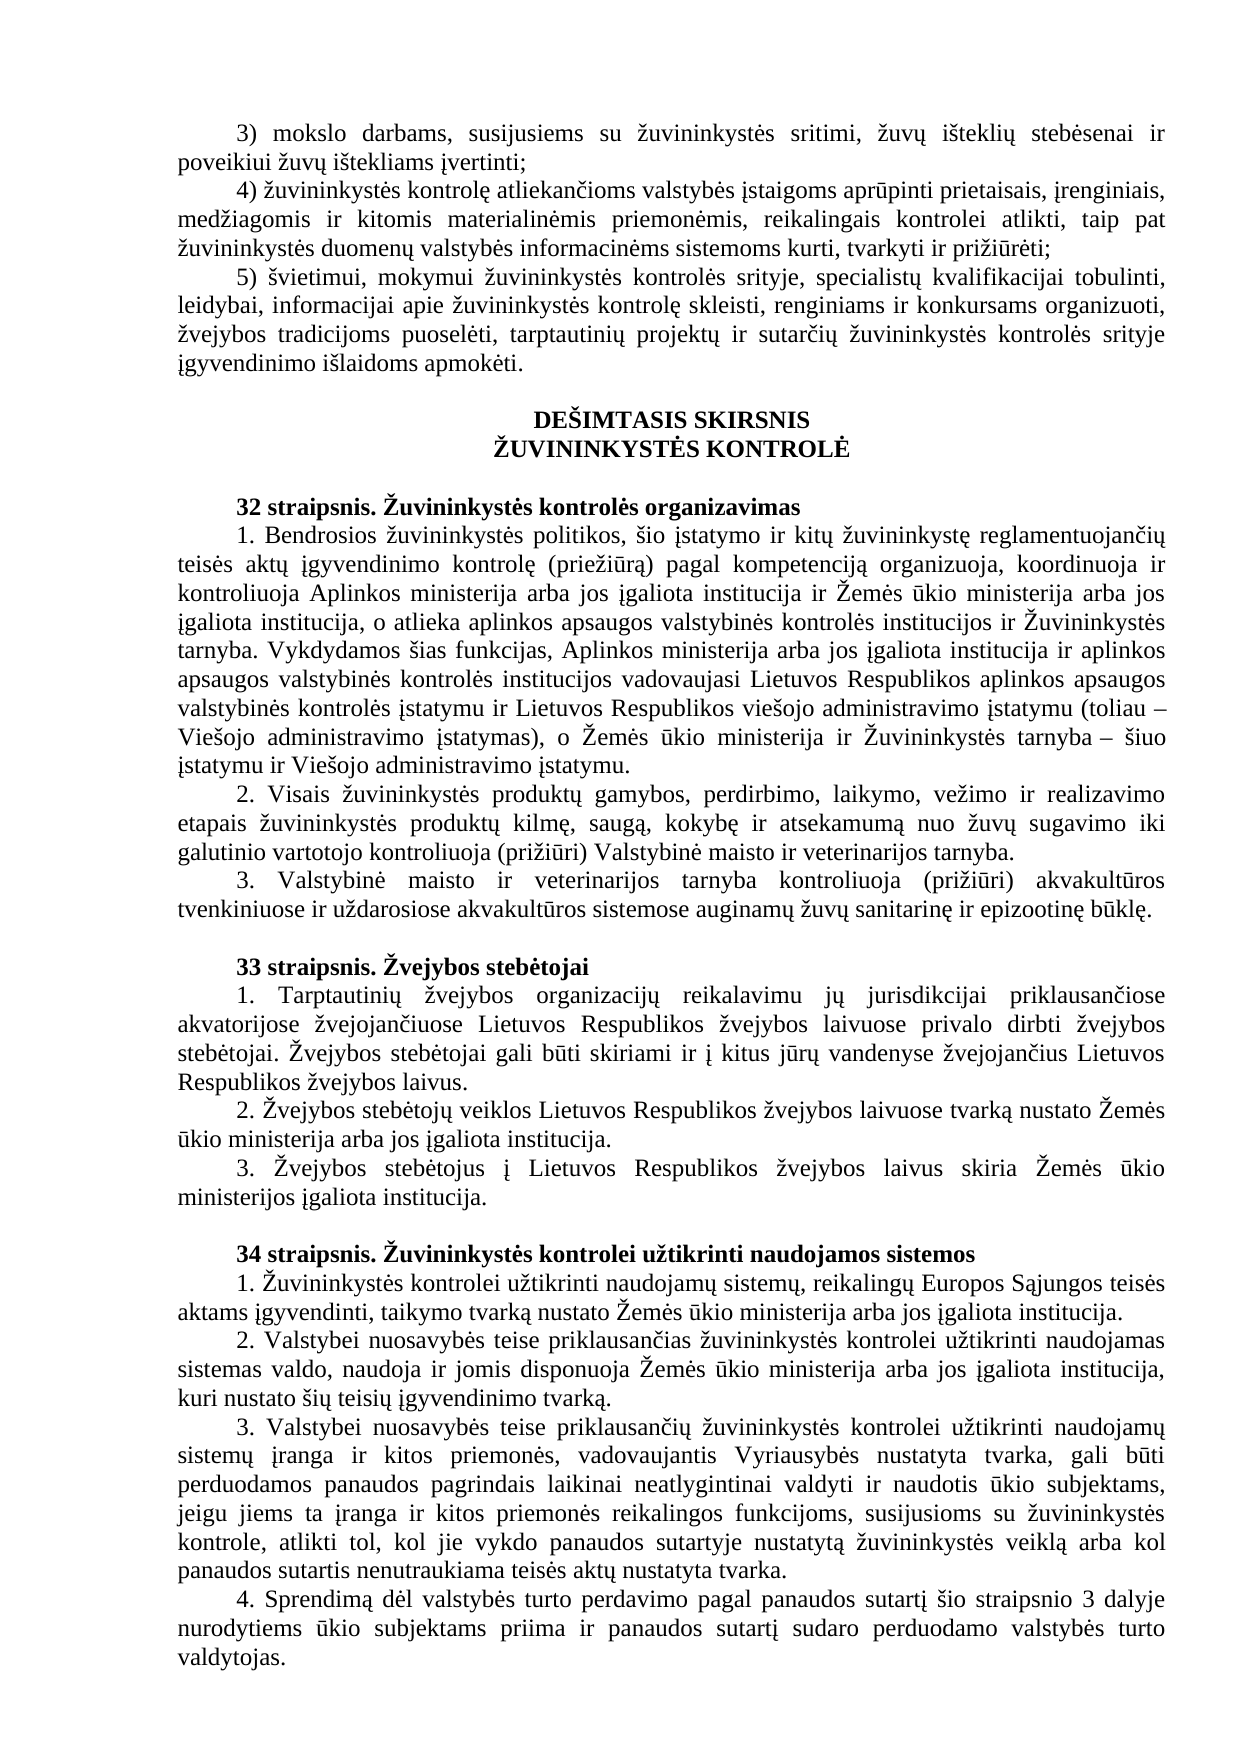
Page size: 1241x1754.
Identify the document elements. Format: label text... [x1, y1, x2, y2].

text 3) mokslo darbams, susijusiems su žuvininkystės sritimi, žuvų išteklių stebėsenai ir poveikiui žuvų ištekliams įvertinti; [177, 118, 1166, 176]
text 5) švietimui, mokymui žuvininkystės kontrolės srityje, specialistų kvalifikacijai tobulinti, leidybai, informacijai apie žuvininkystės kontrolę skleisti, renginiams ir konkursams organizuoti, žvejybos tradicijoms puoselėti, tarptautinių projektų ir sutarčių žuvininkystės kontrolės srityje įgyvendinimo išlaidoms apmokėti. [177, 262, 1166, 377]
text 3. Valstybinė maisto ir veterinarijos tarnyba kontroliuoja (prižiūri) akvakultūros tvenkiniuose ir uždarosiose akvakultūros sistemose auginamų žuvų sanitarinę ir epizootinę būklę. [177, 866, 1166, 923]
text DEŠIMTASIS SKIRSNIS [177, 406, 1166, 434]
text 1. Bendrosios žuvininkystės politikos, šio įstatymo ir kitų žuvininkystę reglamentuojančių teisės aktų įgyvendinimo kontrolę (priežiūrą) pagal kompetenciją organizuoja, koordinuoja ir kontroliuoja Aplinkos ministerija arba jos įgaliota institucija ir Žemės ūkio ministerija arba jos įgaliota institucija, o atlieka aplinkos apsaugos valstybinės kontrolės institucijos ir Žuvininkystės tarnyba. Vykdydamos šias funkcijas, Aplinkos ministerija arba jos įgaliota institucija ir aplinkos apsaugos valstybinės kontrolės institucijos vadovaujasi Lietuvos Respublikos aplinkos apsaugos valstybinės kontrolės įstatymu ir Lietuvos Respublikos viešojo administravimo įstatymu (toliau – Viešojo administravimo įstatymas), o Žemės ūkio ministerija ir Žuvininkystės tarnyba – šiuo įstatymu ir Viešojo administravimo įstatymu. [177, 521, 1166, 779]
text 4. Sprendimą dėl valstybės turto perdavimo pagal panaudos sutartį šio straipsnio 3 dalyje nurodytiems ūkio subjektams priima ir panaudos sutartį sudaro perduodamo valstybės turto valdytojas. [177, 1584, 1166, 1671]
text 34 straipsnis. Žuvininkystės kontrolei užtikrinti naudojamos sistemos [177, 1239, 1166, 1268]
text 3. Žvejybos stebėtojus į Lietuvos Respublikos žvejybos laivus skiria Žemės ūkio ministerijos įgaliota institucija. [177, 1153, 1166, 1211]
text 2. Valstybei nuosavybės teise priklausančias žuvininkystės kontrolei užtikrinti naudojamas sistemas valdo, naudoja ir jomis disponuoja Žemės ūkio ministerija arba jos įgaliota institucija, kuri nustato šių teisių įgyvendinimo tvarką. [177, 1326, 1166, 1412]
text 2. Visais žuvininkystės produktų gamybos, perdirbimo, laikymo, vežimo ir realizavimo etapais žuvininkystės produktų kilmę, saugą, kokybę ir atsekamumą nuo žuvų sugavimo iki galutinio vartotojo kontroliuoja (prižiūri) Valstybinė maisto ir veterinarijos tarnyba. [177, 779, 1166, 866]
text 3. Valstybei nuosavybės teise priklausančių žuvininkystės kontrolei užtikrinti naudojamų sistemų įranga ir kitos priemonės, vadovaujantis Vyriausybės nustatyta tvarka, gali būti perduodamos panaudos pagrindais laikinai neatlygintinai valdyti ir naudotis ūkio subjektams, jeigu jiems ta įranga ir kitos priemonės reikalingos funkcijoms, susijusioms su žuvininkystės kontrole, atlikti tol, kol jie vykdo panaudos sutartyje nustatytą žuvininkystės veiklą arba kol panaudos sutartis nenutraukiama teisės aktų nustatyta tvarka. [177, 1412, 1166, 1584]
text 4) žuvininkystės kontrolę atliekančioms valstybės įstaigoms aprūpinti prietaisais, įrenginiais, medžiagomis ir kitomis materialinėmis priemonėmis, reikalingais kontrolei atlikti, taip pat žuvininkystės duomenų valstybės informacinėms sistemoms kurti, tvarkyti ir prižiūrėti; [177, 176, 1166, 262]
text 1. Tarptautinių žvejybos organizacijų reikalavimu jų jurisdikcijai priklausančiose akvatorijose žvejojančiuose Lietuvos Respublikos žvejybos laivuose privalo dirbti žvejybos stebėtojai. Žvejybos stebėtojai gali būti skiriami ir į kitus jūrų vandenyse žvejojančius Lietuvos Respublikos žvejybos laivus. [177, 981, 1166, 1096]
text 32 straipsnis. Žuvininkystės kontrolės organizavimas [177, 492, 1166, 521]
text 33 straipsnis. Žvejybos stebėtojai [177, 952, 1166, 981]
text 1. Žuvininkystės kontrolei užtikrinti naudojamų sistemų, reikalingų Europos Sąjungos teisės aktams įgyvendinti, taikymo tvarką nustato Žemės ūkio ministerija arba jos įgaliota institucija. [177, 1268, 1166, 1326]
text 2. Žvejybos stebėtojų veiklos Lietuvos Respublikos žvejybos laivuose tvarką nustato Žemės ūkio ministerija arba jos įgaliota institucija. [177, 1096, 1166, 1153]
text ŽUVININKYSTĖS KONTROLĖ [177, 434, 1166, 463]
